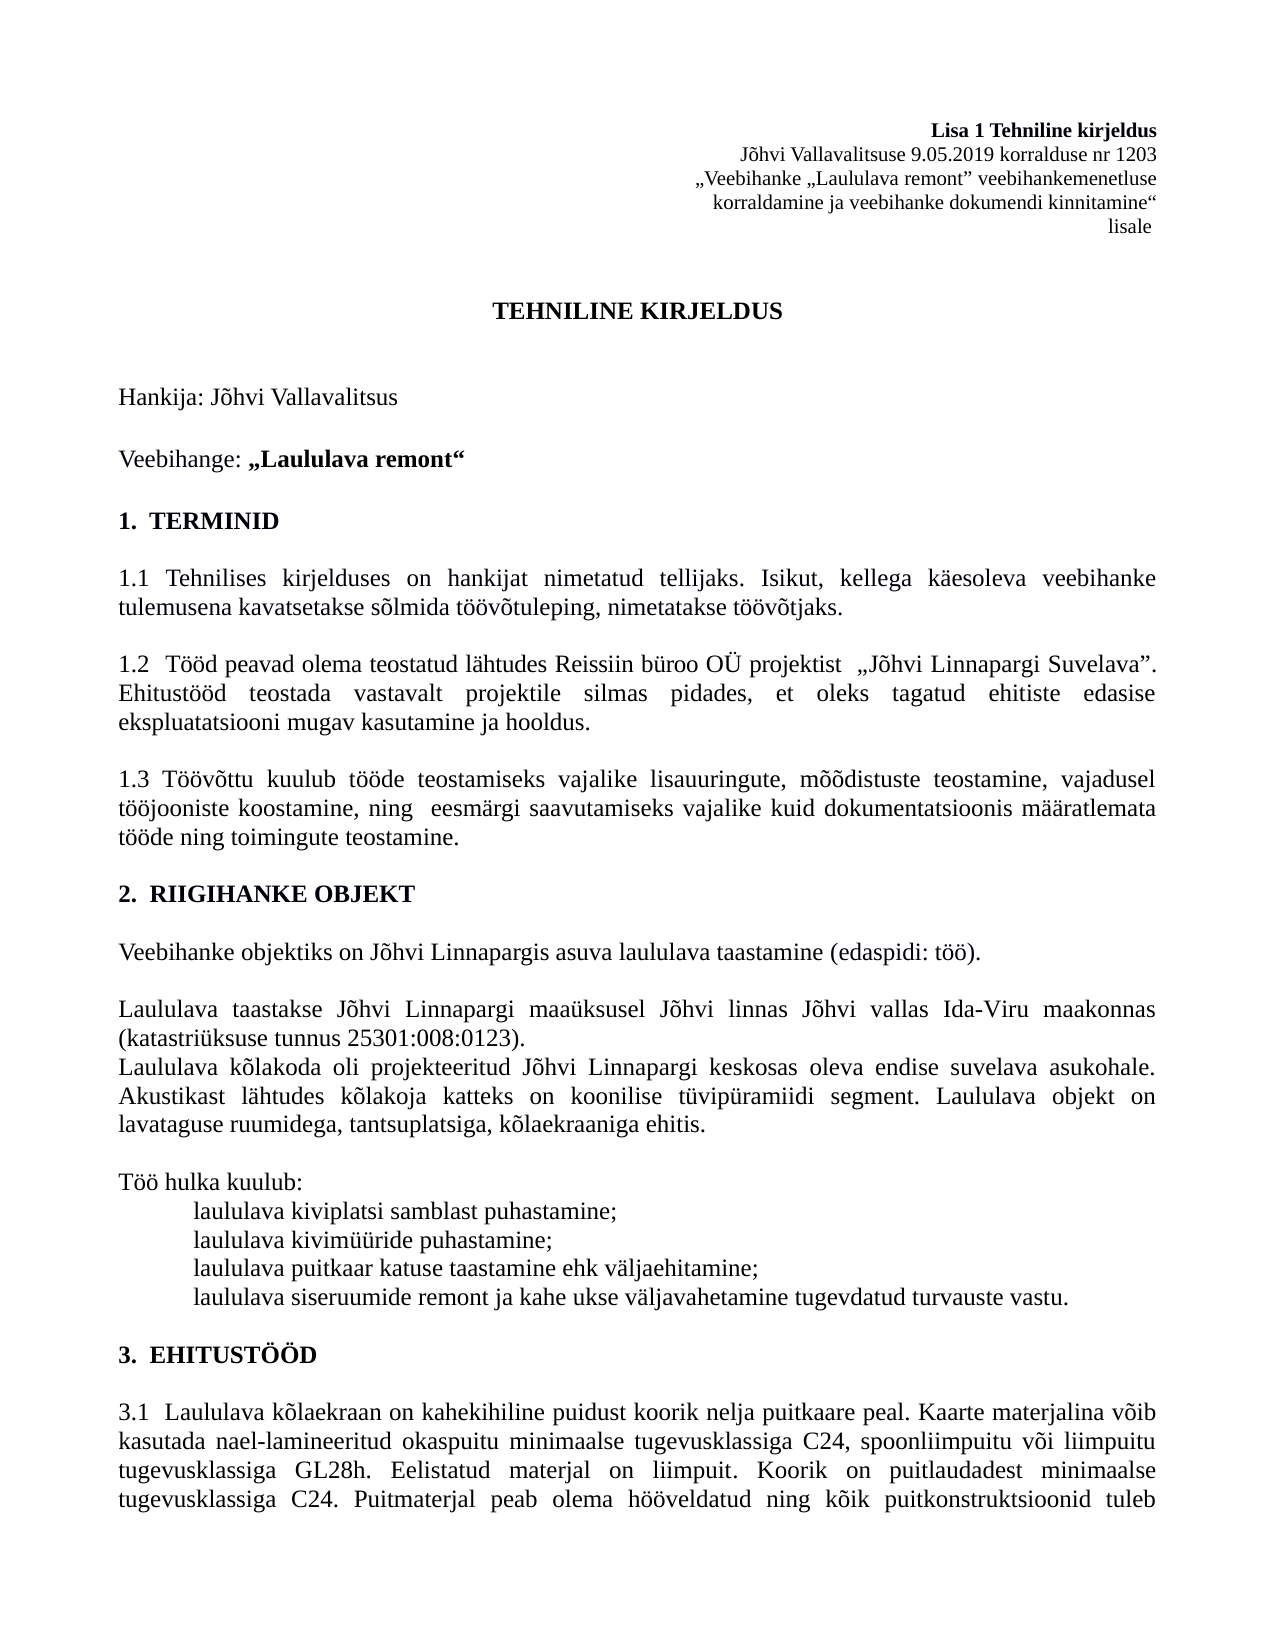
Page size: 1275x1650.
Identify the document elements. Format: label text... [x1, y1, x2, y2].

text Jõhvi Vallavalitsuse 9.05.2019 korralduse nr 1203 [118, 142, 1157, 166]
text Hankija: Jõhvi Vallavalitsus [118, 382, 1157, 411]
list laululava kivimüüride puhastamine; [156, 1224, 1157, 1253]
text 1.3 Töövõttu kuulub tööde teostamiseks vajalike lisauuringute, mõõdistuste teostamine, vajadusel tööjooniste koostamine, ning eesmärgi saavutamiseks vajalike kuid dokumentatsioonis määratlemata tööde ning toimingute teostamine. [118, 764, 1157, 851]
text Töö hulka kuulub: [118, 1167, 1157, 1196]
text 1.2 Tööd peavad olema teostatud lähtudes Reissiin büroo OÜ projektist „Jõhvi Linnapargi Suvelava”. Ehitustööd teostada vastavalt projektile silmas pidades, et oleks tagatud ehitiste edasise ekspluatatsiooni mugav kasutamine ja hooldus. [118, 649, 1157, 736]
text 3.1 Laululava kõlaekraan on kahekihiline puidust koorik nelja puitkaare peal. Kaarte materjalina võib kasutada nael-lamineeritud okaspuitu minimaalse tugevusklassiga C24, spoonliimpuitu või liimpuitu tugevusklassiga GL28h. Eelistatud materjal on liimpuit. Koorik on puitlaudadest minimaalse tugevusklassiga C24. Puitmaterjal peab olema hööveldatud ning kõik puitkonstruktsioonid tuleb [118, 1397, 1157, 1512]
text Laululava kõlakoda oli projekteeritud Jõhvi Linnapargi keskosas oleva endise suvelava asukohale. Akustikast lähtudes kõlakoja katteks on koonilise tüvipüramiidi segment. Laululava objekt on lavataguse ruumidega, tantsuplatsiga, kõlaekraaniga ehitis. [118, 1052, 1157, 1138]
text TEHNILINE KIRJELDUS [118, 296, 1157, 325]
text 1.1 Tehnilises kirjelduses on hankijat nimetatud tellijaks. Isikut, kellega käesoleva veebihanke tulemusena kavatsetakse sõlmida töövõtuleping, nimetatakse töövõtjaks. [118, 563, 1157, 621]
list laululava puitkaar katuse taastamine ehk väljaehitamine; [156, 1253, 1157, 1282]
text 3. EHITUSTÖÖD [118, 1340, 1157, 1369]
text 2. RIIGIHANKE OBJEKT [118, 879, 1157, 908]
text Veebihanke objektiks on Jõhvi Linnapargis asuva laululava taastamine (edaspidi: töö). [118, 937, 1157, 966]
text Veebihange: „Laululava remont“ [118, 444, 1157, 473]
text 1. TERMINID [118, 506, 1157, 534]
text Lisa 1 Tehniline kirjeldus [118, 118, 1157, 142]
list laululava kiviplatsi samblast puhastamine; [156, 1196, 1157, 1224]
text „Veebihanke „Laululava remont” veebihankemenetluse [118, 166, 1157, 190]
text Laululava taastakse Jõhvi Linnapargi maaüksusel Jõhvi linnas Jõhvi vallas Ida-Viru maakonnas (katastriüksuse tunnus 25301:008:0123). [118, 994, 1157, 1052]
text korraldamine ja veebihanke dokumendi kinnitamine“ [118, 190, 1157, 214]
list laululava siseruumide remont ja kahe ukse väljavahetamine tugevdatud turvauste vastu. [156, 1282, 1157, 1311]
text lisale [118, 214, 1157, 238]
